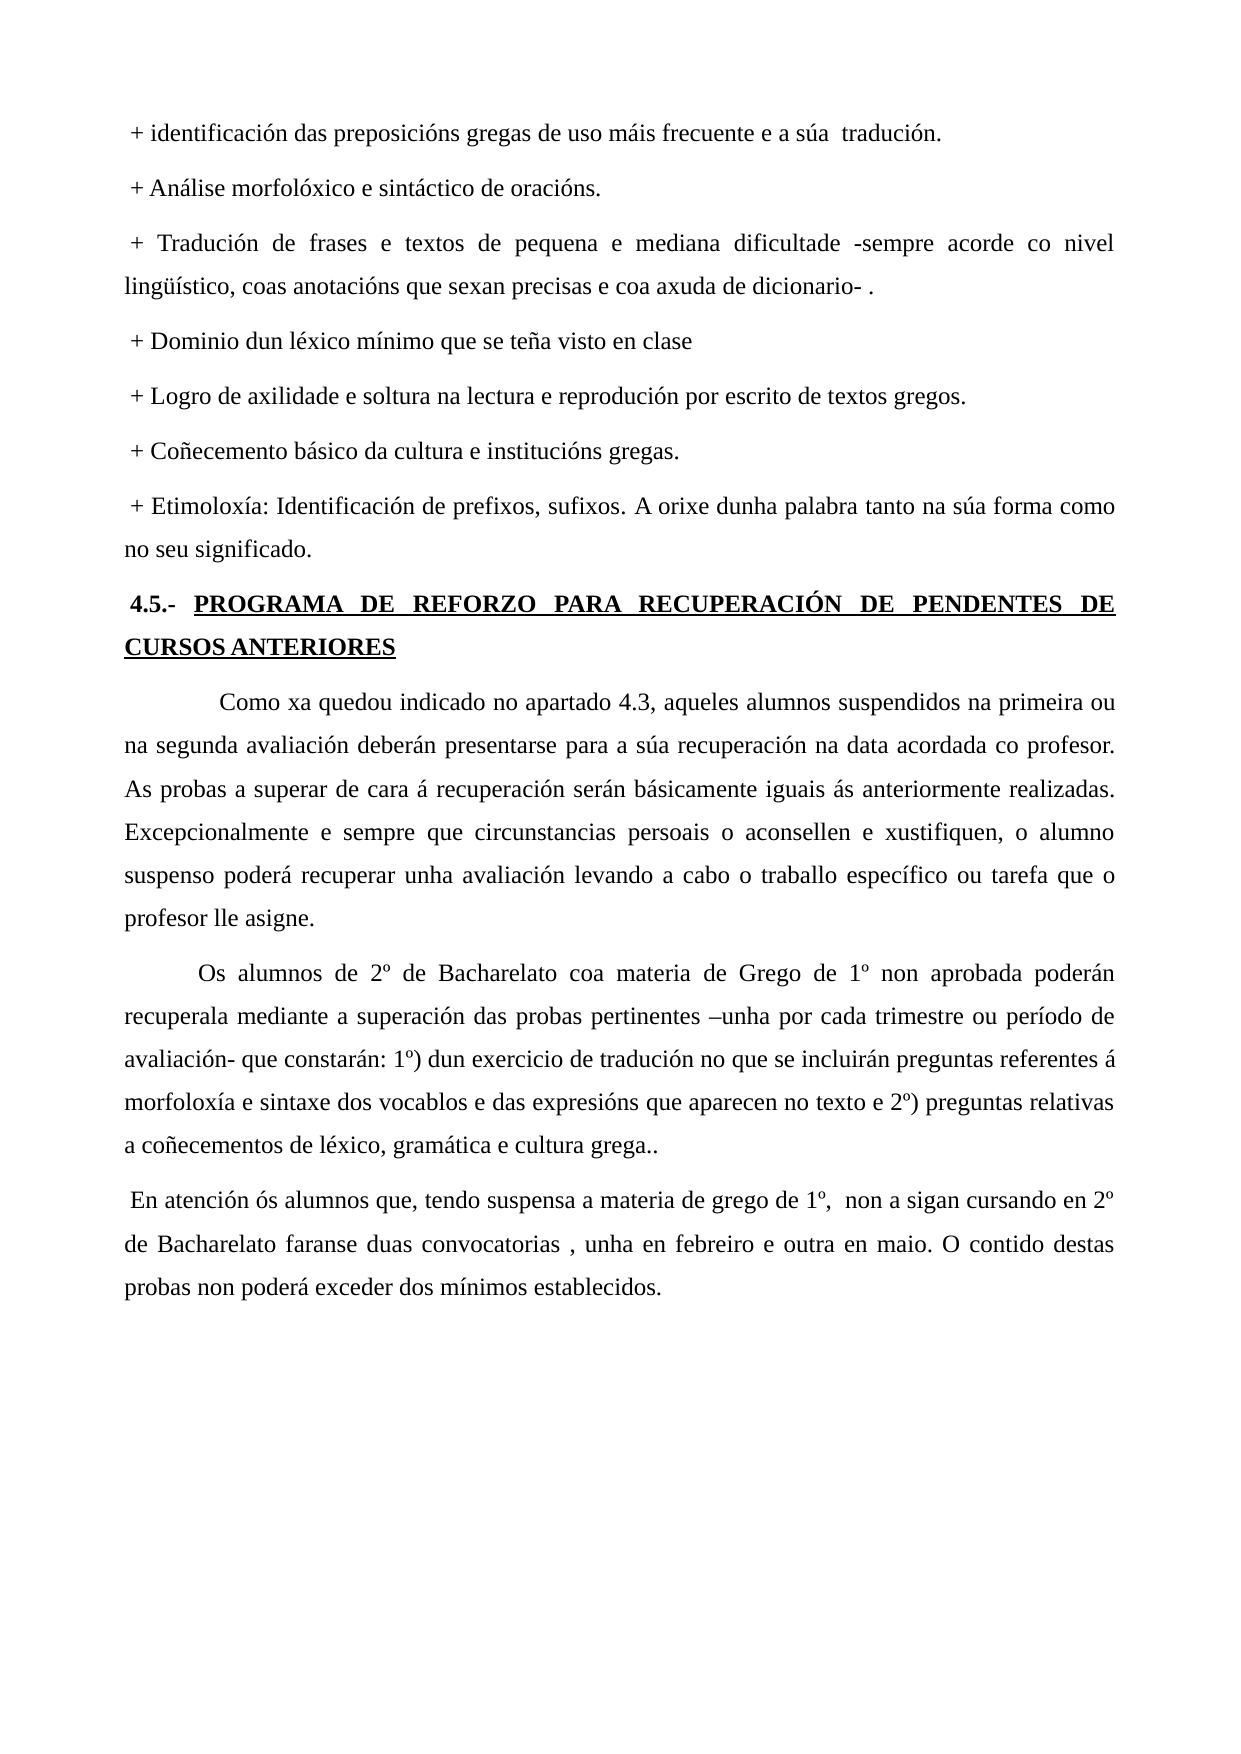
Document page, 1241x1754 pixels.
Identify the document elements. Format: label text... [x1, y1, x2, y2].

text 4.5.- PROGRAMA DE REFORZO PARA RECUPERACIÓN DE PENDENTES DE CURSOS ANTERIORES [124, 589, 1116, 661]
text + identificación das preposicións gregas de uso máis frecuente e a súa tradución. [124, 118, 1116, 147]
text + Etimoloxía: Identificación de prefixos, sufixos. A orixe dunha palabra tanto na súa forma como no seu significado. [124, 491, 1116, 563]
text + Coñecemento básico da cultura e institucións gregas. [124, 436, 1116, 465]
text + Tradución de frases e textos de pequena e mediana dificultade -sempre acorde co nivel lingüístico, coas anotacións que sexan precisas e coa axuda de dicionario- . [124, 228, 1116, 300]
text Os alumnos de 2º de Bacharelato coa materia de Grego de 1º non aprobada poderán recuperala mediante a superación das probas pertinentes –unha por cada trimestre ou período de avaliación- que constarán: 1º) dun exercicio de tradución no que se incluirán preguntas referentes á morfoloxía e sintaxe dos vocablos e das expresións que aparecen no texto e 2º) preguntas relativas a coñecementos de léxico, gramática e cultura grega.. [124, 958, 1116, 1159]
text En atención ós alumnos que, tendo suspensa a materia de grego de 1º, non a sigan cursando en 2º de Bacharelato faranse duas convocatorias , unha en febreiro e outra en maio. O contido destas probas non poderá exceder dos mínimos establecidos. [124, 1186, 1116, 1301]
text Como xa quedou indicado no apartado 4.3, aqueles alumnos suspendidos na primeira ou na segunda avaliación deberán presentarse para a súa recuperación na data acordada co profesor. As probas a superar de cara á recuperación serán básicamente iguais ás anteriormente realizadas. Excepcionalmente e sempre que circunstancias persoais o aconsellen e xustifiquen, o alumno suspenso poderá recuperar unha avaliación levando a cabo o traballo específico ou tarefa que o profesor lle asigne. [124, 687, 1116, 932]
text + Análise morfolóxico e sintáctico de oracións. [124, 173, 1116, 202]
text + Dominio dun léxico mínimo que se teña visto en clase [124, 326, 1116, 355]
text + Logro de axilidade e soltura na lectura e reprodución por escrito de textos gregos. [124, 381, 1116, 410]
